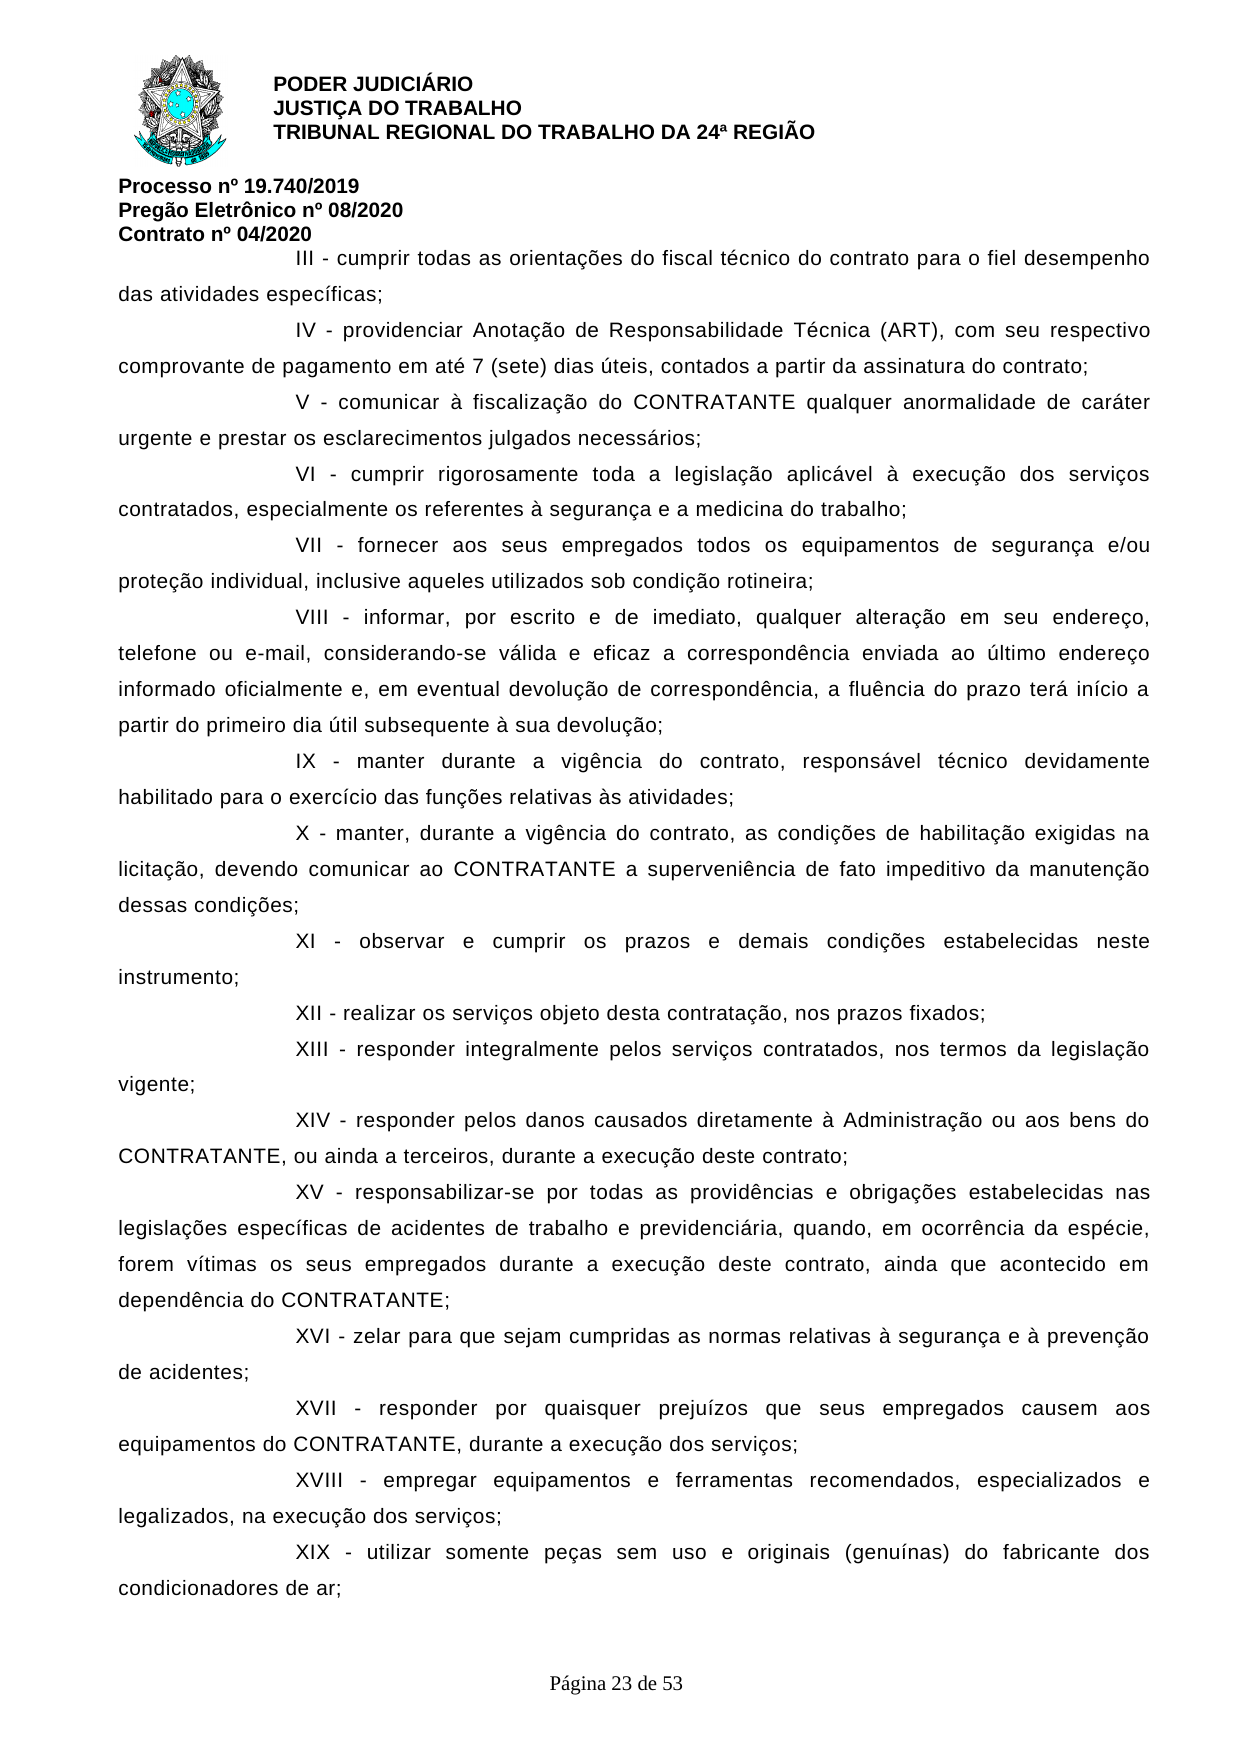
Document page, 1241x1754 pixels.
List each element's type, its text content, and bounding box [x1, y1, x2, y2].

text XVII - responder por quaisquer prejuízos que seus empregados causem aos equipamentos do CONTRATANTE, durante a execução dos serviços; [118, 1396, 1152, 1456]
text XVI - zelar para que sejam cumpridas as normas relativas à segurança e à prevenção de acidentes; [118, 1324, 1152, 1384]
text VIII - informar, por escrito e de imediato, qualquer alteração em seu endereço, telefone ou e-mail, considerando-se válida e eficaz a correspondência enviada ao último endereço informado oficialmente e, em eventual devolução de correspondência, a fluência do prazo terá início a partir do primeiro dia útil subsequente à sua devolução; [118, 605, 1152, 737]
text XIV - responder pelos danos causados diretamente à Administração ou aos bens do CONTRATANTE, ou ainda a terceiros, durante a execução deste contrato; [118, 1108, 1152, 1168]
text III - cumprir todas as orientações do fiscal técnico do contrato para o fiel desempenho das atividades específicas; [118, 246, 1152, 306]
text VII - fornecer aos seus empregados todos os equipamentos de segurança e/ou proteção individual, inclusive aqueles utilizados sob condição rotineira; [118, 533, 1152, 593]
text X - manter, durante a vigência do contrato, as condições de habilitação exigidas na licitação, devendo comunicar ao CONTRATANTE a superveniência de fato impeditivo da manutenção dessas condições; [118, 821, 1152, 917]
text IV - providenciar Anotação de Responsabilidade Técnica (ART), com seu respectivo comprovante de pagamento em até 7 (sete) dias úteis, contados a partir da assinatura do contrato; [118, 318, 1152, 377]
text XIX - utilizar somente peças sem uso e originais (genuínas) do fabricante dos condicionadores de ar; [118, 1539, 1152, 1599]
picture [133, 55, 228, 167]
text XI - observar e cumprir os prazos e demais condições estabelecidas neste instrumento; [118, 928, 1152, 988]
text IX - manter durante a vigência do contrato, responsável técnico devidamente habilitado para o exercício das funções relativas às atividades; [118, 749, 1152, 809]
text V - comunicar à fiscalização do CONTRATANTE qualquer anormalidade de caráter urgente e prestar os esclarecimentos julgados necessários; [118, 389, 1152, 449]
text XII - realizar os serviços objeto desta contratação, nos prazos fixados; [118, 1000, 1152, 1024]
text XVIII - empregar equipamentos e ferramentas recomendados, especializados e legalizados, na execução dos serviços; [118, 1468, 1152, 1527]
text XIII - responder integralmente pelos serviços contratados, nos termos da legislação vigente; [118, 1036, 1152, 1096]
text VI - cumprir rigorosamente toda a legislação aplicável à execução dos serviços contratados, especialmente os referentes à segurança e a medicina do trabalho; [118, 461, 1152, 521]
text XV - responsabilizar-se por todas as providências e obrigações estabelecidas nas legislações específicas de acidentes de trabalho e previdenciária, quando, em ocorrência da espécie, forem vítimas os seus empregados durante a execução deste contrato, ainda que acontecido em dependência do CONTRATANTE; [118, 1180, 1152, 1312]
